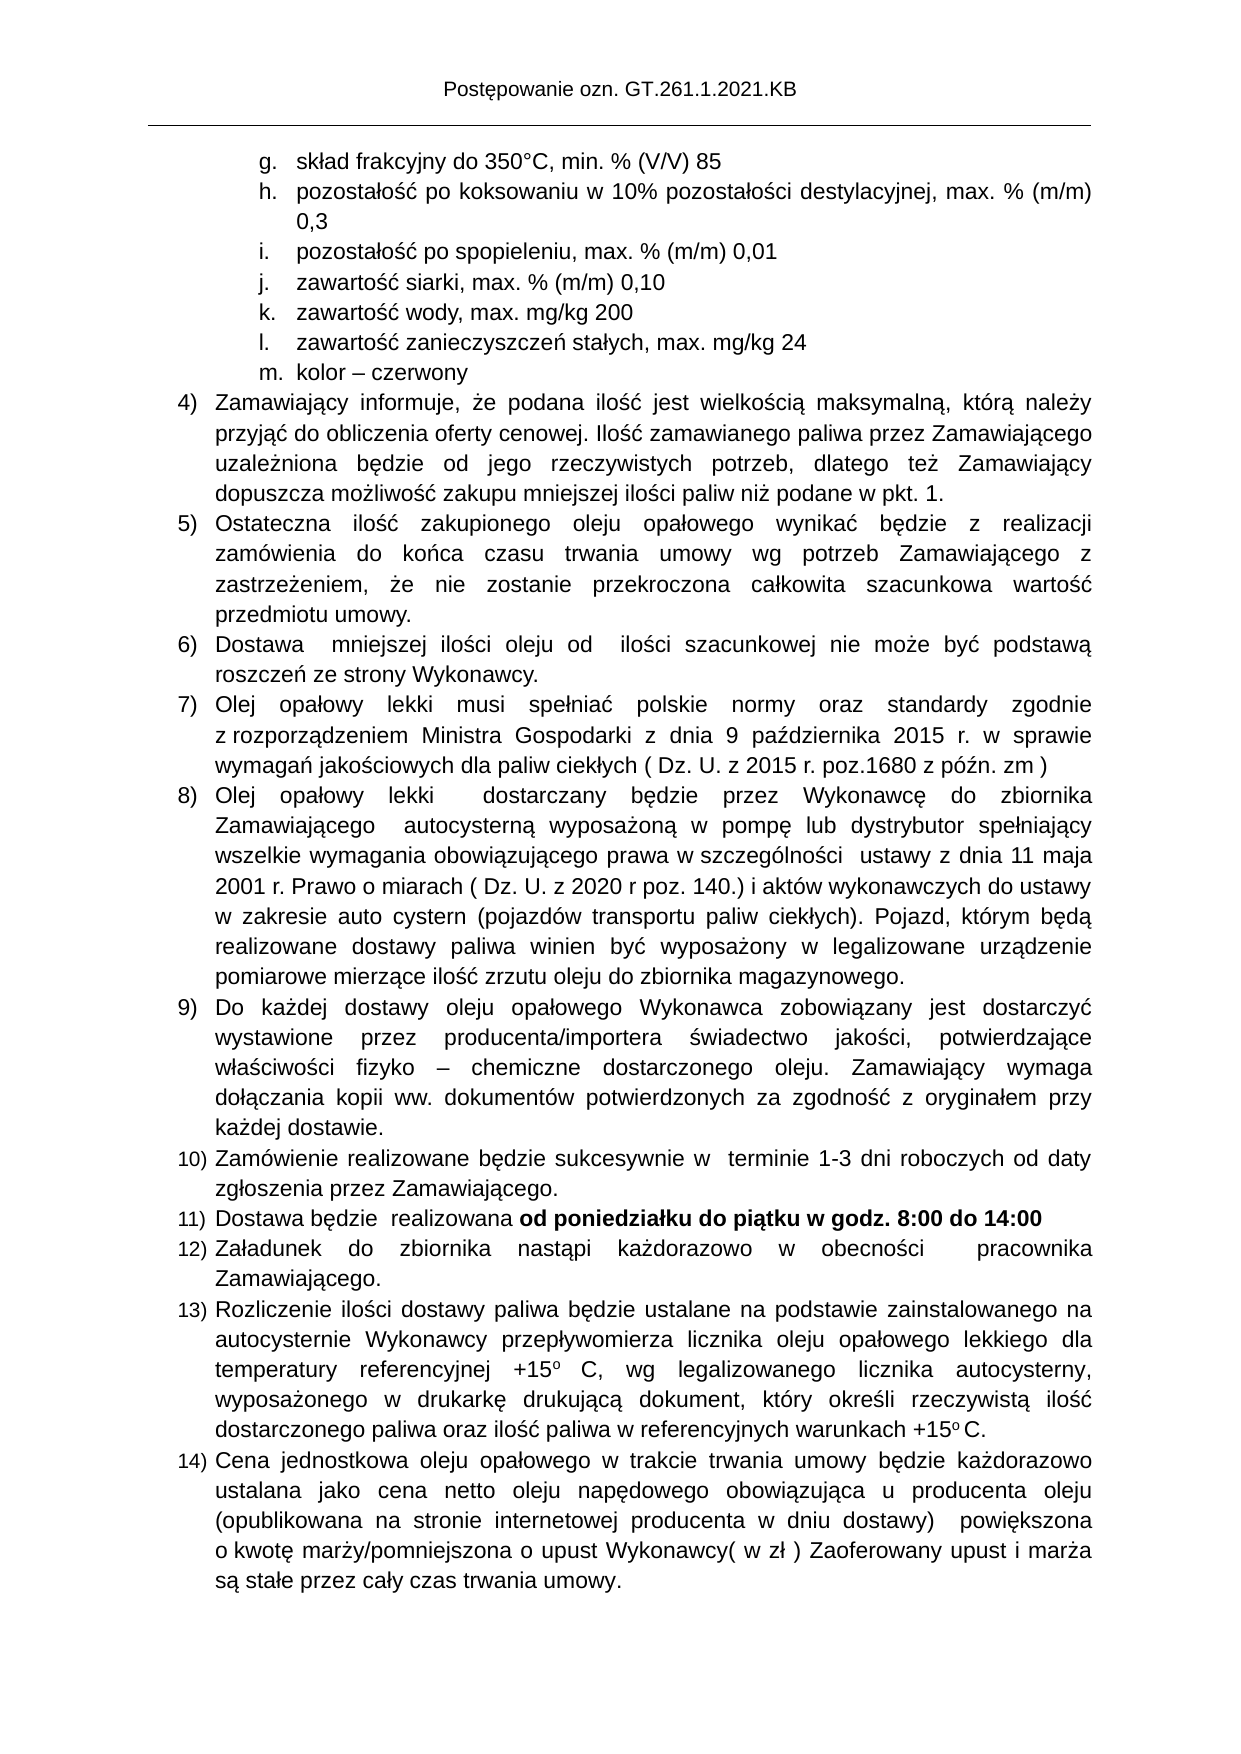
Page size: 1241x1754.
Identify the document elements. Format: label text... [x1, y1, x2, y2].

list zawartość wody, max. mg/kg 200 [258, 299, 1093, 325]
list kolor – czerwony [258, 359, 1093, 385]
list Rozliczenie ilości dostawy paliwa będzie ustalane na podstawie zainstalowanego na autocysternie Wykonawcy przepływomierza licznika oleju opałowego lekkiego dla temperatury referencyjnej +15o C, wg legalizowanego licznika autocysterny, wyposażonego w drukarkę drukującą dokument, który określi rzeczywistą ilość dostarczonego paliwa oraz ilość paliwa w referencyjnych warunkach +15o C. [177, 1296, 1093, 1443]
list pozostałość po koksowaniu w 10% pozostałości destylacyjnej, max. % (m/m) 0,3 [258, 178, 1093, 234]
list pozostałość po spopieleniu, max. % (m/m) 0,01 [258, 238, 1093, 264]
list Załadunek do zbiornika nastąpi każdorazowo w obecności pracownika Zamawiającego. [177, 1235, 1093, 1292]
list Cena jednostkowa oleju opałowego w trakcie trwania umowy będzie każdorazowo ustalana jako cena netto oleju napędowego obowiązująca u producenta oleju (opublikowana na stronie internetowej producenta w dniu dostawy) powiększona o kwotę marży/pomniejszona o upust Wykonawcy( w zł ) Zaoferowany upust i marża są stałe przez cały czas trwania umowy. [177, 1447, 1093, 1594]
list skład frakcyjny do 350°C, min. % (V/V) 85 [258, 148, 1093, 174]
list Do każdej dostawy oleju opałowego Wykonawca zobowiązany jest dostarczyć wystawione przez producenta/importera świadectwo jakości, potwierdzające właściwości fizyko – chemiczne dostarczonego oleju. Zamawiający wymaga dołączania kopii ww. dokumentów potwierdzonych za zgodność z oryginałem przy każdej dostawie. [177, 993, 1093, 1141]
list Zamawiający informuje, że podana ilość jest wielkością maksymalną, którą należy przyjąć do obliczenia oferty cenowej. Ilość zamawianego paliwa przez Zamawiającego uzależniona będzie od jego rzeczywistych potrzeb, dlatego też Zamawiający dopuszcza możliwość zakupu mniejszej ilości paliw niż podane w pkt. 1. [177, 389, 1093, 506]
list Olej opałowy lekki dostarczany będzie przez Wykonawcę do zbiornika Zamawiającego autocysterną wyposażoną w pompę lub dystrybutor spełniający wszelkie wymagania obowiązującego prawa w szczególności ustawy z dnia 11 maja 2001 r. Prawo o miarach ( Dz. U. z 2020 r poz. 140.) i aktów wykonawczych do ustawy w zakresie auto cystern (pojazdów transportu paliw ciekłych). Pojazd, którym będą realizowane dostawy paliwa winien być wyposażony w legalizowane urządzenie pomiarowe mierzące ilość zrzutu oleju do zbiornika magazynowego. [177, 782, 1093, 989]
list Zamówienie realizowane będzie sukcesywnie w terminie 1-3 dni roboczych od daty zgłoszenia przez Zamawiającego. [177, 1144, 1093, 1201]
list Dostawa będzie realizowana od poniedziałku do piątku w godz. 8:00 do 14:00 [177, 1205, 1093, 1231]
list Dostawa mniejszej ilości oleju od ilości szacunkowej nie może być podstawą roszczeń ze strony Wykonawcy. [177, 631, 1093, 687]
list zawartość siarki, max. % (m/m) 0,10 [258, 268, 1093, 295]
list Ostateczna ilość zakupionego oleju opałowego wynikać będzie z realizacji zamówienia do końca czasu trwania umowy wg potrzeb Zamawiającego z zastrzeżeniem, że nie zostanie przekroczona całkowita szacunkowa wartość przedmiotu umowy. [177, 510, 1093, 627]
list Olej opałowy lekki musi spełniać polskie normy oraz standardy zgodnie z rozporządzeniem Ministra Gospodarki z dnia 9 października 2015 r. w sprawie wymagań jakościowych dla paliw ciekłych ( Dz. U. z 2015 r. poz.1680 z późn. zm ) [177, 691, 1093, 778]
list zawartość zanieczyszczeń stałych, max. mg/kg 24 [258, 329, 1093, 355]
